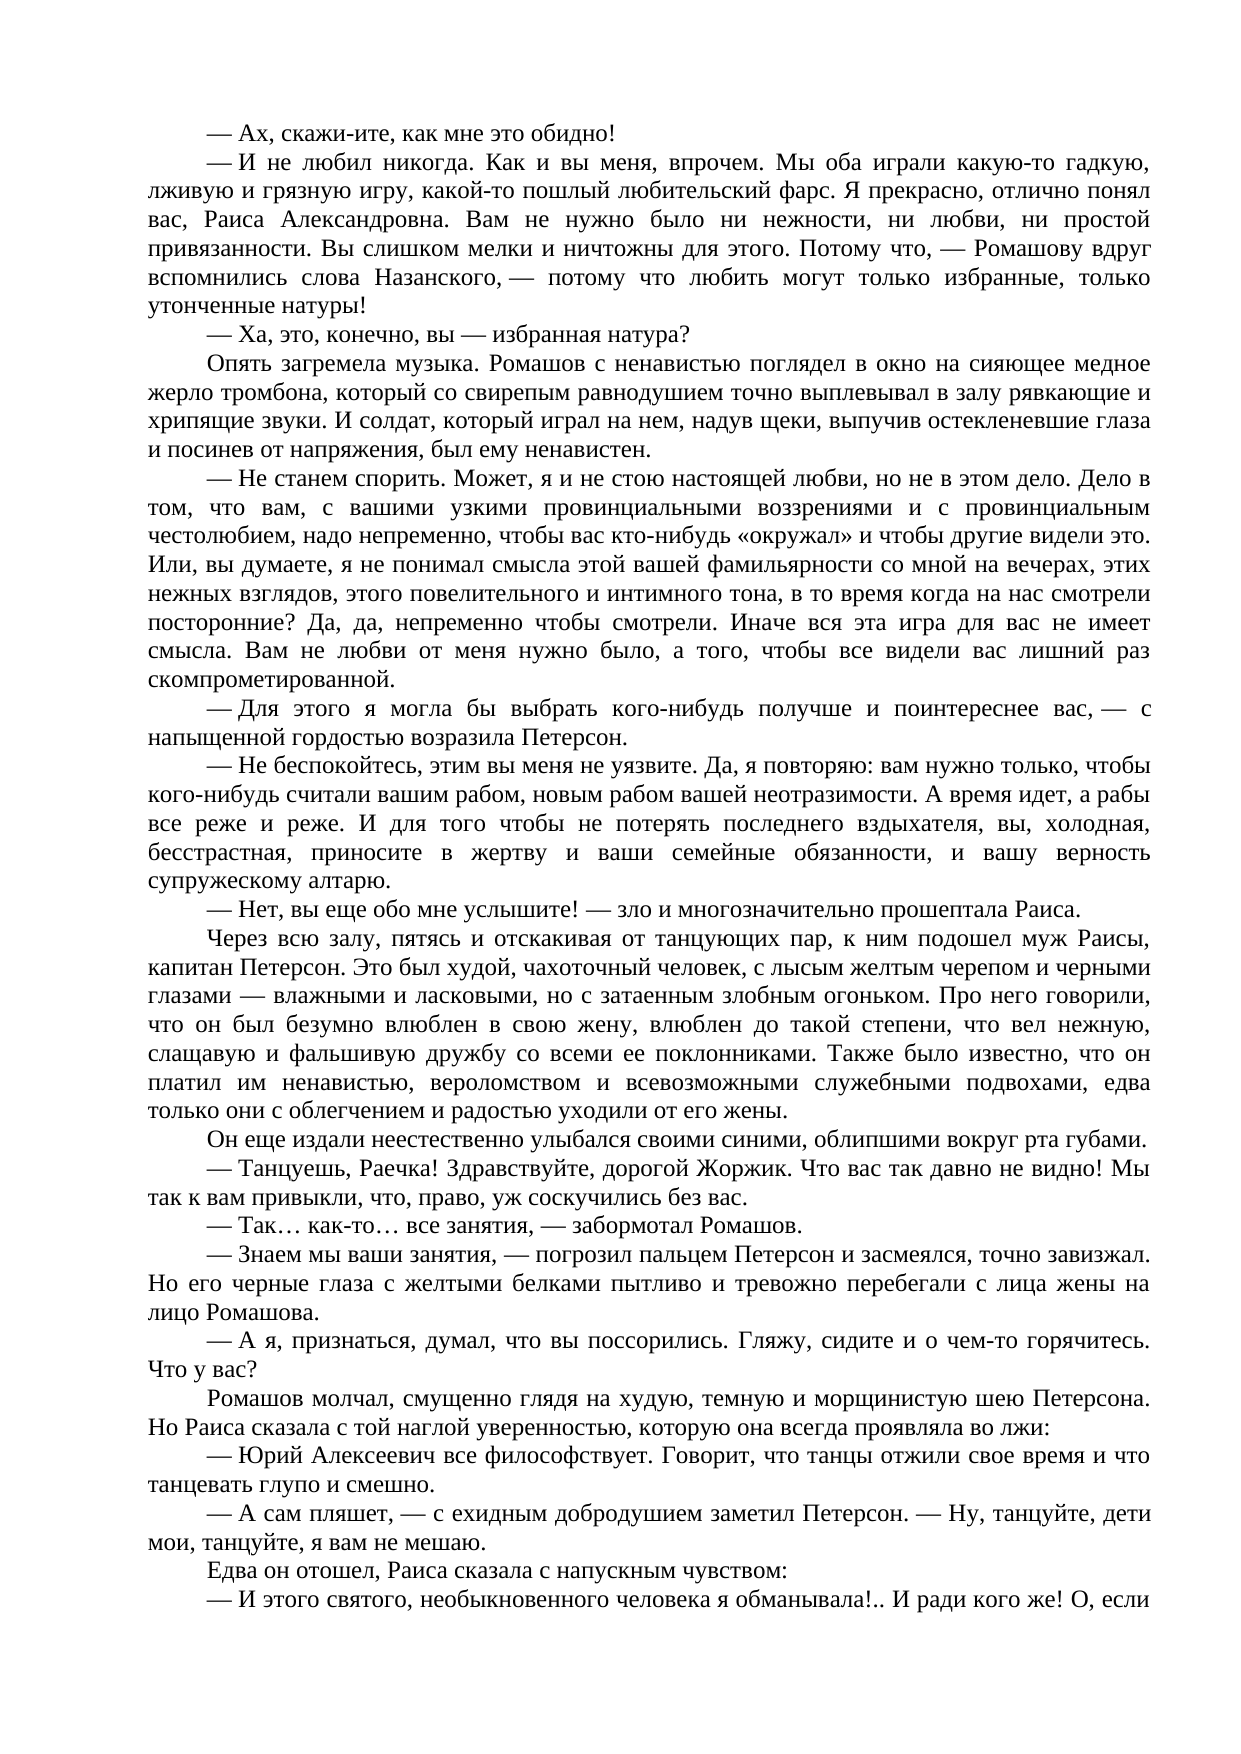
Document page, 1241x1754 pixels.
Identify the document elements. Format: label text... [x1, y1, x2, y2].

text — Для этого я могла бы выбрать кого-нибудь получше и поинтереснее вас, — с напыщенной гордостью возразила Петерсон. [148, 693, 1152, 751]
text — Не беспокойтесь, этим вы меня не уязвите. Да, я повторяю: вам нужно только, чтобы кого-нибудь считали вашим рабом, новым рабом вашей неотразимости. А время идет, а рабы все реже и реже. И для того чтобы не потерять последнего вздыхателя, вы, холодная, бесстрастная, приносите в жертву и ваши семейные обязанности, и вашу верность супружескому алтарю. [148, 751, 1152, 894]
text — И не любил никогда. Как и вы меня, впрочем. Мы оба играли какую-то гадкую, лживую и грязную игру, какой-то пошлый любительский фарс. Я прекрасно, отлично понял вас, Раиса Александровна. Вам не нужно было ни нежности, ни любви, ни простой привязанности. Вы слишком мелки и ничтожны для этого. Потому что, — Ромашову вдруг вспомнились слова Назанского, — потому что любить могут только избранные, только утонченные натуры! [148, 147, 1152, 319]
text — Знаем мы ваши занятия, — погрозил пальцем Петерсон и засмеялся, точно завизжал. Но его черные глаза с желтыми белками пытливо и тревожно перебегали с лица жены на лицо Ромашова. [148, 1239, 1152, 1326]
text — И этого святого, необыкновенного человека я обманывала!.. И ради кого же! О, если [148, 1584, 1152, 1613]
text Ромашов молчал, смущенно глядя на худую, темную и морщинистую шею Петерсона. Но Раиса сказала с той наглой уверенностью, которую она всегда проявляла во лжи: [148, 1383, 1152, 1441]
text — Так… как-то… все занятия, — забормотал Ромашов. [148, 1211, 1152, 1239]
text — А сам пляшет, — с ехидным добродушием заметил Петерсон. — Ну, танцуйте, дети мои, танцуйте, я вам не мешаю. [148, 1498, 1152, 1556]
text Он еще издали неестественно улыбался своими синими, облипшими вокруг рта губами. [148, 1124, 1152, 1153]
text — Танцуешь, Раечка! Здравствуйте, дорогой Жоржик. Что вас так давно не видно! Мы так к вам привыкли, что, право, уж соскучились без вас. [148, 1153, 1152, 1211]
text — Ха, это, конечно, вы — избранная натура? [148, 319, 1152, 348]
text — Ах, скажи-ите, как мне это обидно! [148, 118, 1152, 147]
text — Нет, вы еще обо мне услышите! — зло и многозначительно прошептала Раиса. [148, 894, 1152, 923]
text Едва он отошел, Раиса сказала с напускным чувством: [148, 1556, 1152, 1584]
text — Юрий Алексеевич все философствует. Говорит, что танцы отжили свое время и что танцевать глупо и смешно. [148, 1441, 1152, 1498]
text — А я, признаться, думал, что вы поссорились. Гляжу, сидите и о чем-то горячитесь. Что у вас? [148, 1326, 1152, 1383]
text — Не станем спорить. Может, я и не стою настоящей любви, но не в этом дело. Дело в том, что вам, с вашими узкими провинциальными воззрениями и с провинциальным честолюбием, надо непременно, чтобы вас кто-нибудь «окружал» и чтобы другие видели это. Или, вы думаете, я не понимал смысла этой вашей фамильярности со мной на вечерах, этих нежных взглядов, этого повелительного и интимного тона, в то время когда на нас смотрели посторонние? Да, да, непременно чтобы смотрели. Иначе вся эта игра для вас не имеет смысла. Вам не любви от меня нужно было, а того, чтобы все видели вас лишний раз скомпрометированной. [148, 463, 1152, 693]
text Опять загремела музыка. Ромашов с ненавистью поглядел в окно на сияющее медное жерло тромбона, который со свирепым равнодушием точно выплевывал в залу рявкающие и хрипящие звуки. И солдат, который играл на нем, надув щеки, выпучив остекленевшие глаза и посинев от напряжения, был ему ненавистен. [148, 348, 1152, 463]
text Через всю залу, пятясь и отскакивая от танцующих пар, к ним подошел муж Раисы, капитан Петерсон. Это был худой, чахоточный человек, с лысым желтым черепом и черными глазами — влажными и ласковыми, но с затаенным злобным огоньком. Про него говорили, что он был безумно влюблен в свою жену, влюблен до такой степени, что вел нежную, слащавую и фальшивую дружбу со всеми ее поклонниками. Также было известно, что он платил им ненавистью, вероломством и всевозможными служебными подвохами, едва только они с облегчением и радостью уходили от его жены. [148, 923, 1152, 1124]
